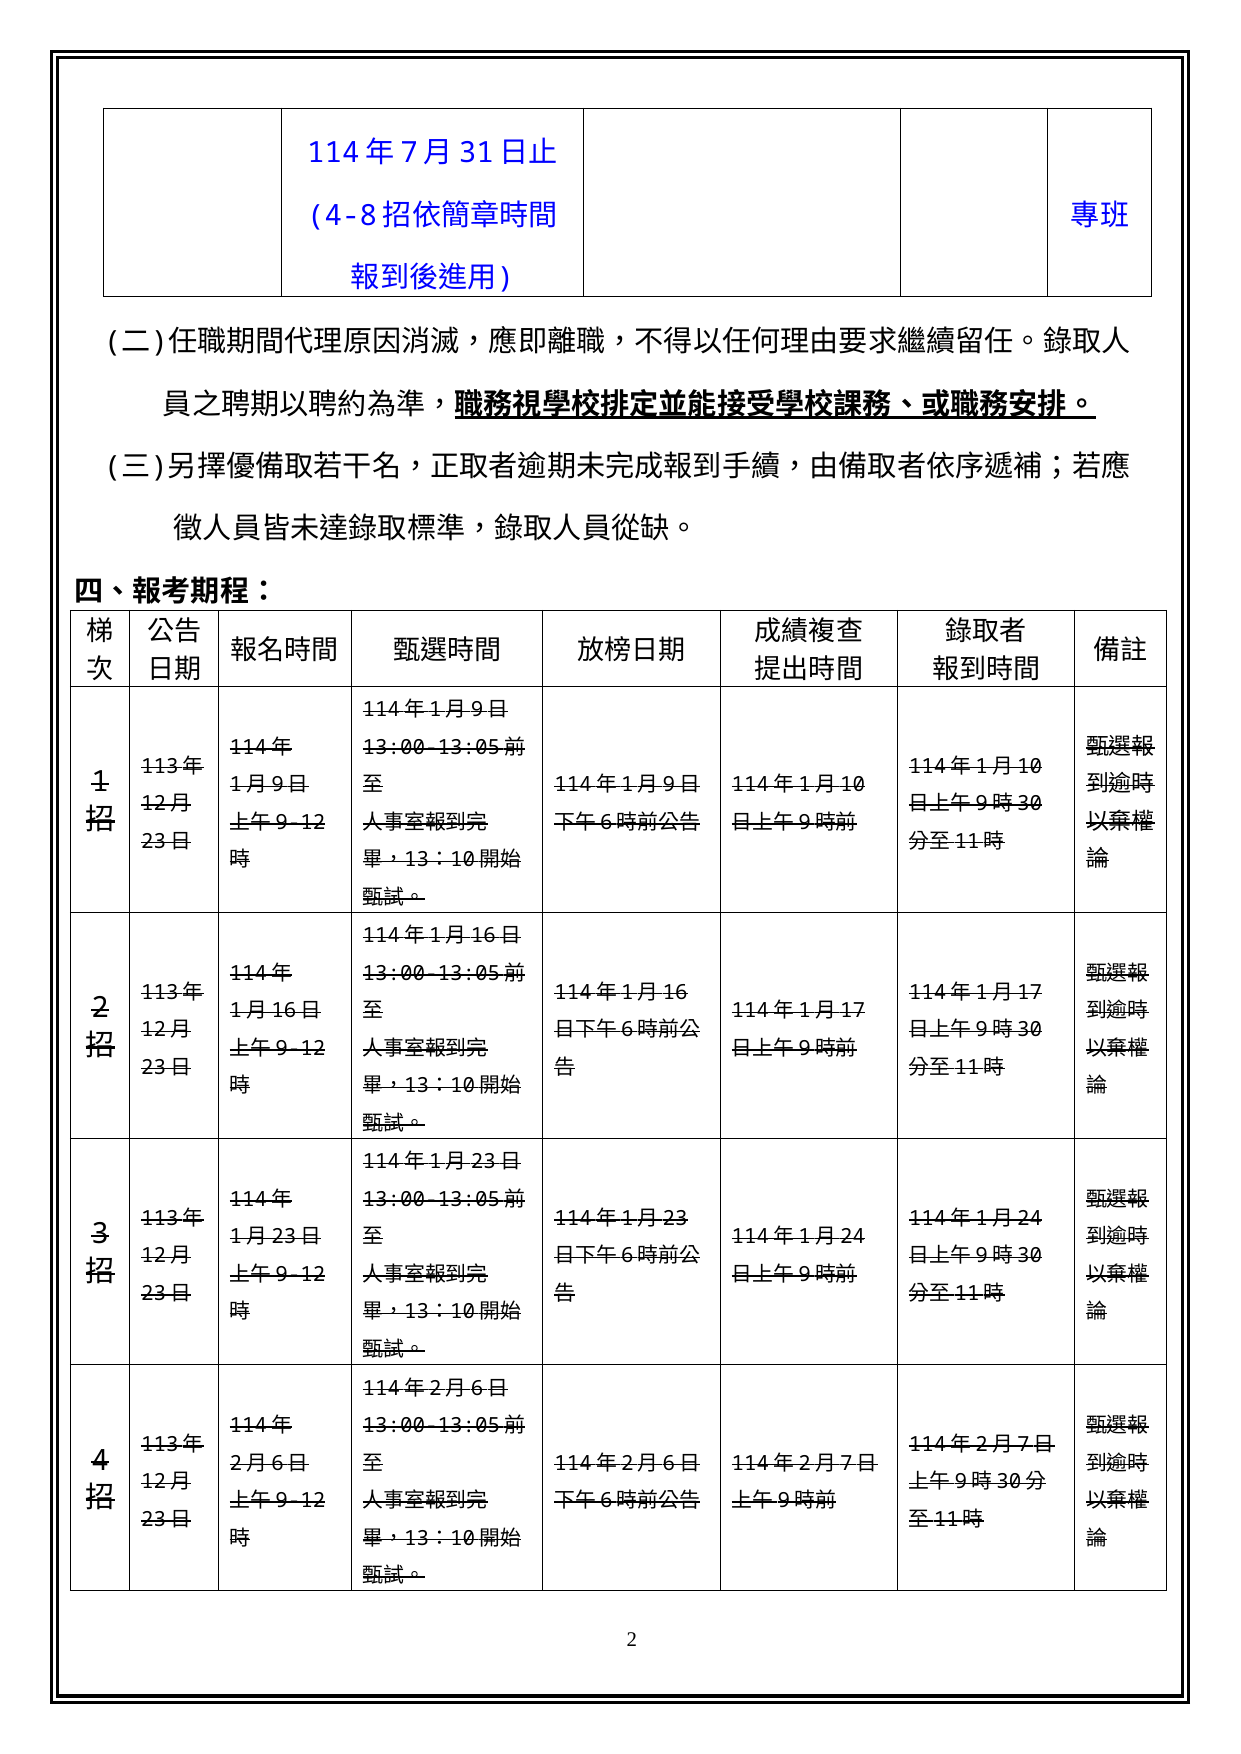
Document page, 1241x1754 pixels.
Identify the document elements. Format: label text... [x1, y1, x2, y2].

table_cell 專班 [1048, 109, 1151, 296]
table_cell 114年 1月23日 上午9-12時 [219, 1139, 351, 1364]
table_header 備註 [1075, 611, 1166, 686]
table_cell 114年 1月16日 上午9-12時 [219, 913, 351, 1138]
table_cell 114年1月23日13:00-13:05前至 人事室報到完畢，13：10開始甄試。 [352, 1139, 542, 1364]
table_cell [104, 109, 281, 296]
table_cell 1招 [71, 687, 129, 912]
table_cell 113年 12月 23日 [130, 1139, 218, 1364]
table_cell 113年 12月 23日 [130, 1365, 218, 1590]
table_cell 114年1月9日13:00-13:05前至 人事室報到完畢，13：10開始甄試。 [352, 687, 542, 912]
table_cell 114年 1月9日 上午9-12時 [219, 687, 351, 912]
text (三)另擇優備取若干名，正取者逾期未完成報到手續，由備取者依序遞補；若應 [103, 422, 1152, 485]
table_header 甄選時間 [352, 611, 542, 686]
table_header 錄取者 報到時間 [898, 611, 1074, 686]
table_cell 114年1月10日上午9時前 [721, 687, 897, 912]
table_cell 甄選報到逾時以棄權論 [1075, 913, 1166, 1138]
table_header 公告 日期 [130, 611, 218, 686]
table_cell 2招 [71, 913, 129, 1138]
table_cell [584, 109, 900, 296]
table_header 放榜日期 [543, 611, 720, 686]
table_cell 114年1月23日下午6時前公告 [543, 1139, 720, 1364]
table_cell 114年1月17日上午9時前 [721, 913, 897, 1138]
table_cell 113年 12月 23日 [130, 687, 218, 912]
table_cell 甄選報到逾時以棄權論 [1075, 687, 1166, 912]
table_header 梯次 [71, 611, 129, 686]
table_cell 4招 [71, 1365, 129, 1590]
table_cell 114年2月7日上午9時30分至11時 [898, 1365, 1074, 1590]
table_cell 114年1月10日上午9時30分至11時 [898, 687, 1074, 912]
table_cell 114年1月16日13:00-13:05前至 人事室報到完畢，13：10開始甄試。 [352, 913, 542, 1138]
table_header 成績複查 提出時間 [721, 611, 897, 686]
table_cell 114年 2月6日 上午9-12時 [219, 1365, 351, 1590]
table_cell 114年2月6日下午6時前公告 [543, 1365, 720, 1590]
table_cell 113年 12月 23日 [130, 913, 218, 1138]
table_cell [901, 109, 1047, 296]
table_cell 114年2月6日13:00-13:05前至 人事室報到完畢，13：10開始甄試。 [352, 1365, 542, 1590]
text (二)任職期間代理原因消滅，應即離職，不得以任何理由要求繼續留任。錄取人員之聘期以聘約為準，職務視學校排定並能接受學校課務、或職務安排。 [104, 297, 1152, 422]
table_cell 114年7月31日止 (4-8招依簡章時間報到後進用) [282, 109, 583, 296]
table_cell 114年1月17日上午9時30分至11時 [898, 913, 1074, 1138]
table_cell 114年1月9日下午6時前公告 [543, 687, 720, 912]
table_cell 114年1月24日上午9時30分至11時 [898, 1139, 1074, 1364]
table_cell 甄選報到逾時以棄權論 [1075, 1365, 1166, 1590]
table_header 報名時間 [219, 611, 351, 686]
table_cell 114年2月7日上午9時前 [721, 1365, 897, 1590]
text 徵人員皆未達錄取標準，錄取人員從缺。 [103, 485, 1152, 547]
table_cell 114年1月24日上午9時前 [721, 1139, 897, 1364]
table_cell 甄選報到逾時以棄權論 [1075, 1139, 1166, 1364]
table_cell 114年1月16日下午6時前公告 [543, 913, 720, 1138]
text 四、報考期程： [74, 547, 1152, 610]
table_cell 3招 [71, 1139, 129, 1364]
